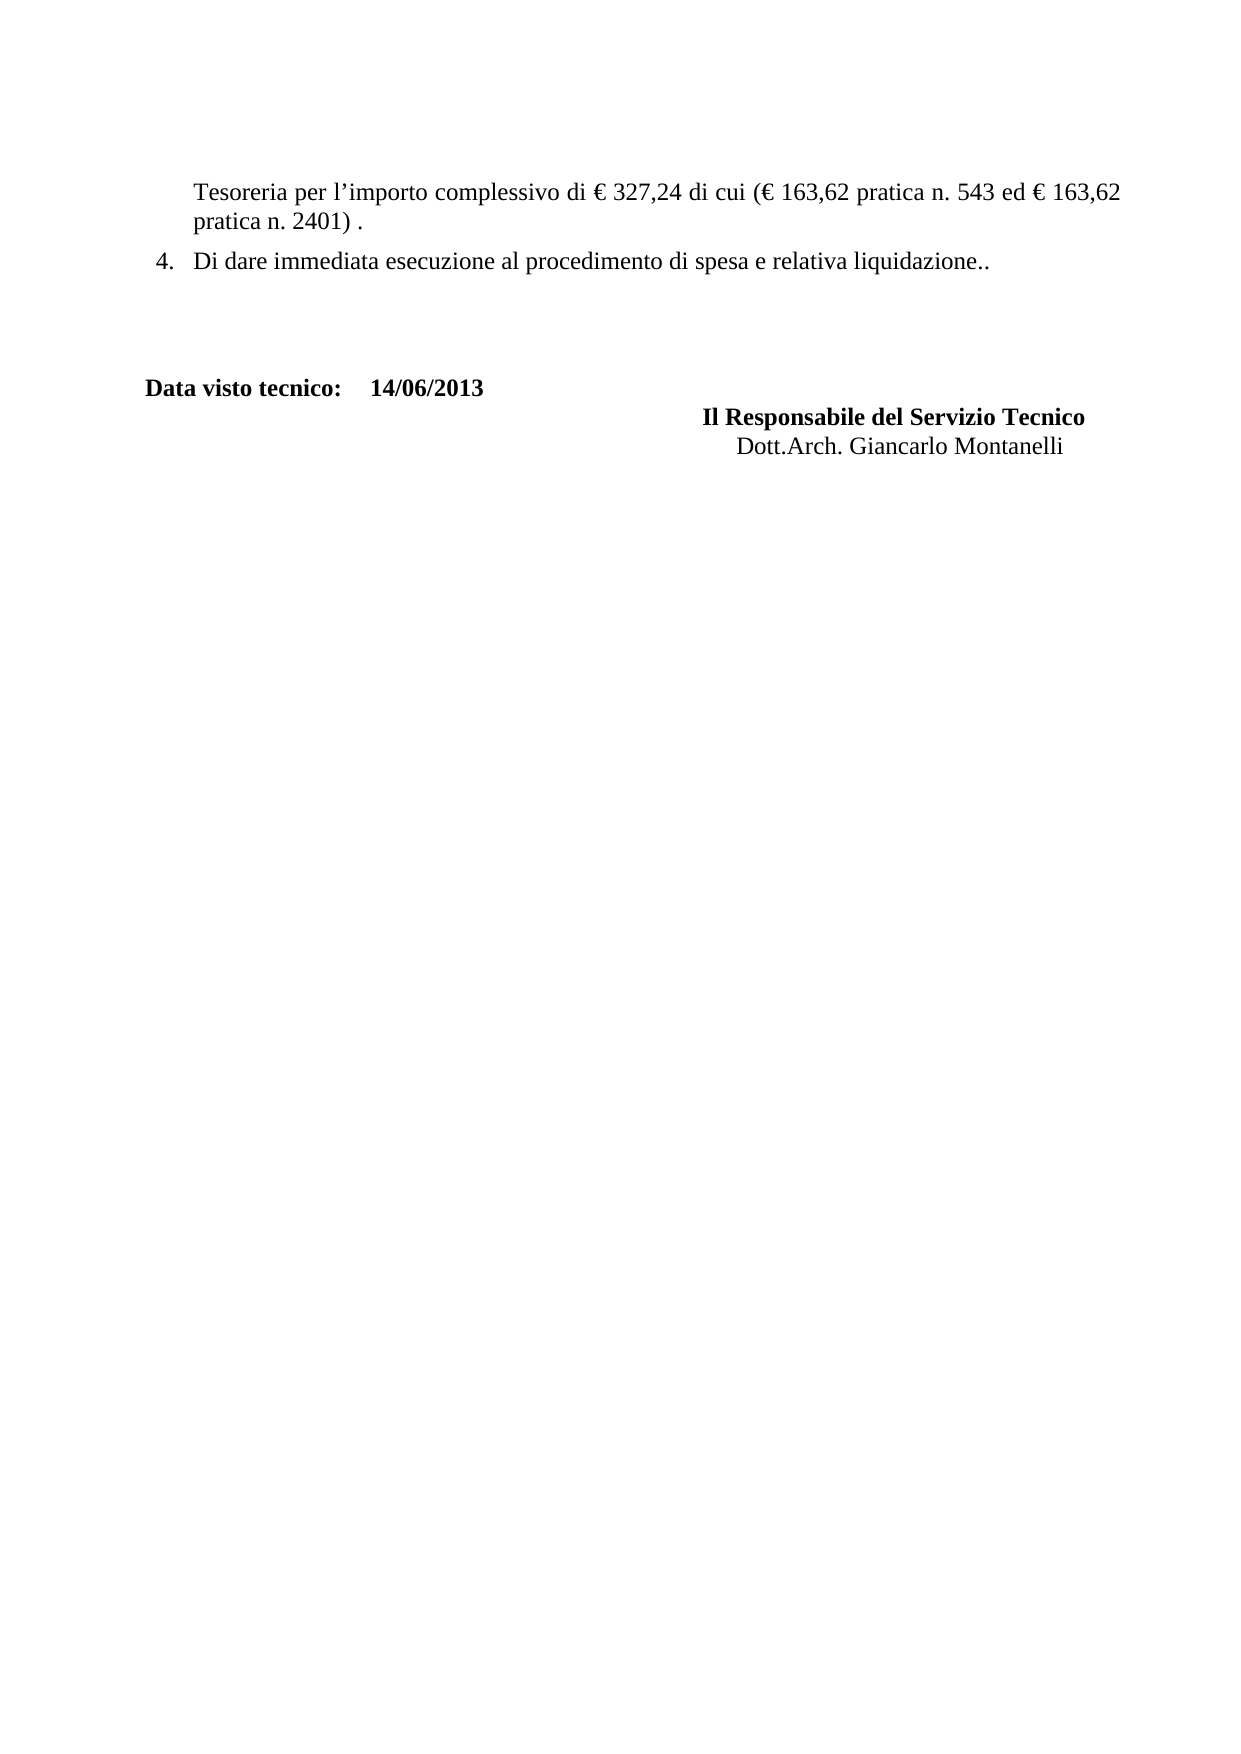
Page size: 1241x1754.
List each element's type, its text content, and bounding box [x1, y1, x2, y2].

table_header Data visto tecnico: [119, 373, 362, 402]
table_cell [119, 402, 362, 431]
table_cell [363, 431, 668, 459]
table_header 14/06/2013 [363, 373, 668, 402]
list Di dare immediata esecuzione al procedimento di spesa e relativa liquidazione.. [156, 246, 1122, 275]
table_cell Il Responsabile del Servizio Tecnico [669, 402, 1119, 431]
table_header [669, 373, 1119, 402]
list Tesoreria per l’importo complessivo di € 327,24 di cui (€ 163,62 pratica n. 543 ed € 163,62 pratica n. 2401) . [156, 177, 1122, 235]
table_cell Dott.Arch. Giancarlo Montanelli [669, 431, 1119, 459]
table_cell [119, 431, 362, 459]
table_cell [363, 402, 668, 431]
